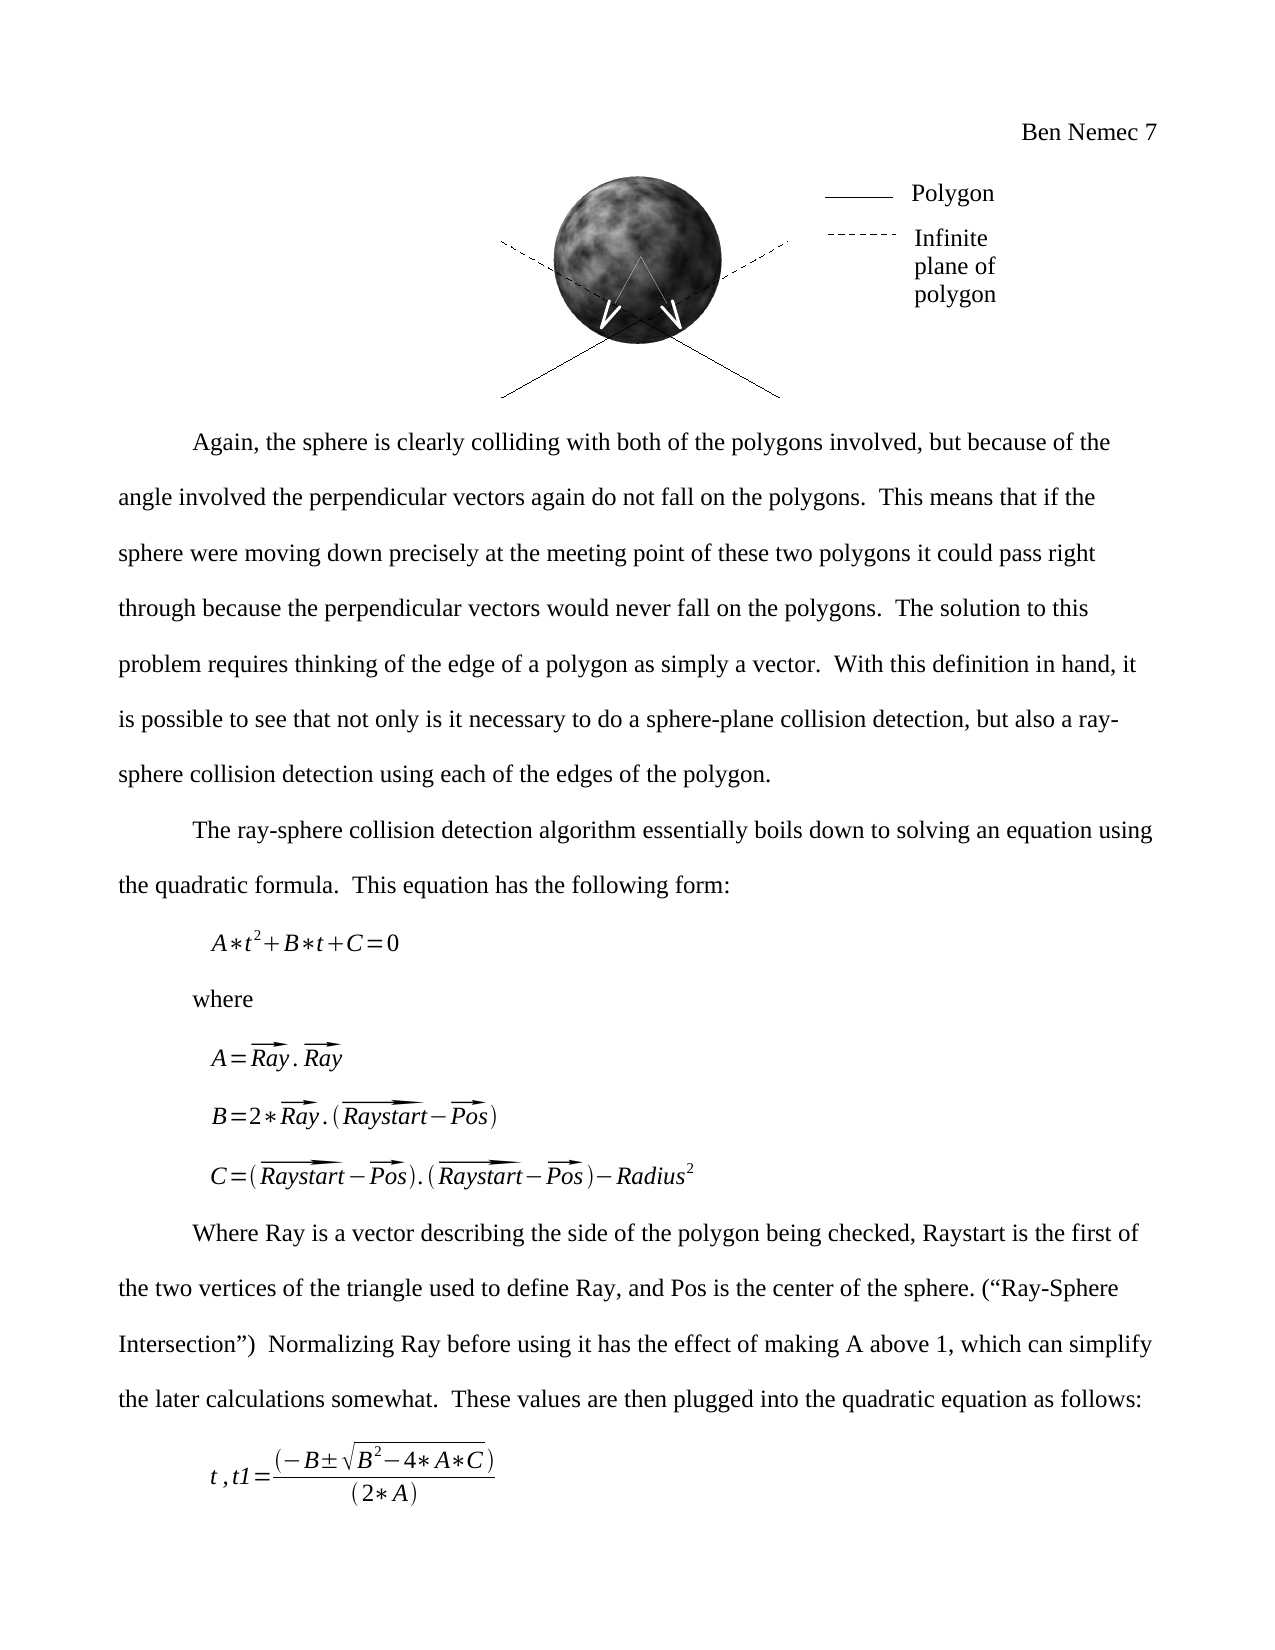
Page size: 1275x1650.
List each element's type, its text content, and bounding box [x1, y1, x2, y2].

picture [524, 175, 751, 345]
text where [118, 986, 1157, 1013]
text Where Ray is a vector describing the side of the polygon being checked, Raystart is the first of the two vertices of the triangle used to define Ray, and Pos is the center of the sphere. (“Ray-Sphere Intersection”) Normalizing Ray before using it has the effect of making A above 1, which can simplify the later calculations somewhat. These values are then plugged into the quadratic equation as follows: [118, 1219, 1157, 1413]
text Again, the sphere is clearly colliding with both of the polygons involved, but because of the angle involved the perpendicular vectors again do not fall on the polygons. This means that if the sphere were moving down precisely at the meeting point of these two polygons it could pass right through because the perpendicular vectors would never fall on the polygons. The solution to this problem requires thinking of the edge of a polygon as simply a vector. With this definition in hand, it is possible to see that not only is it necessary to do a sphere-plane collision detection, but also a ray-sphere collision detection using each of the edges of the polygon. [118, 428, 1157, 788]
text The ray-sphere collision detection algorithm essentially boils down to solving an equation using the quadratic formula. This equation has the following form: [118, 816, 1157, 899]
